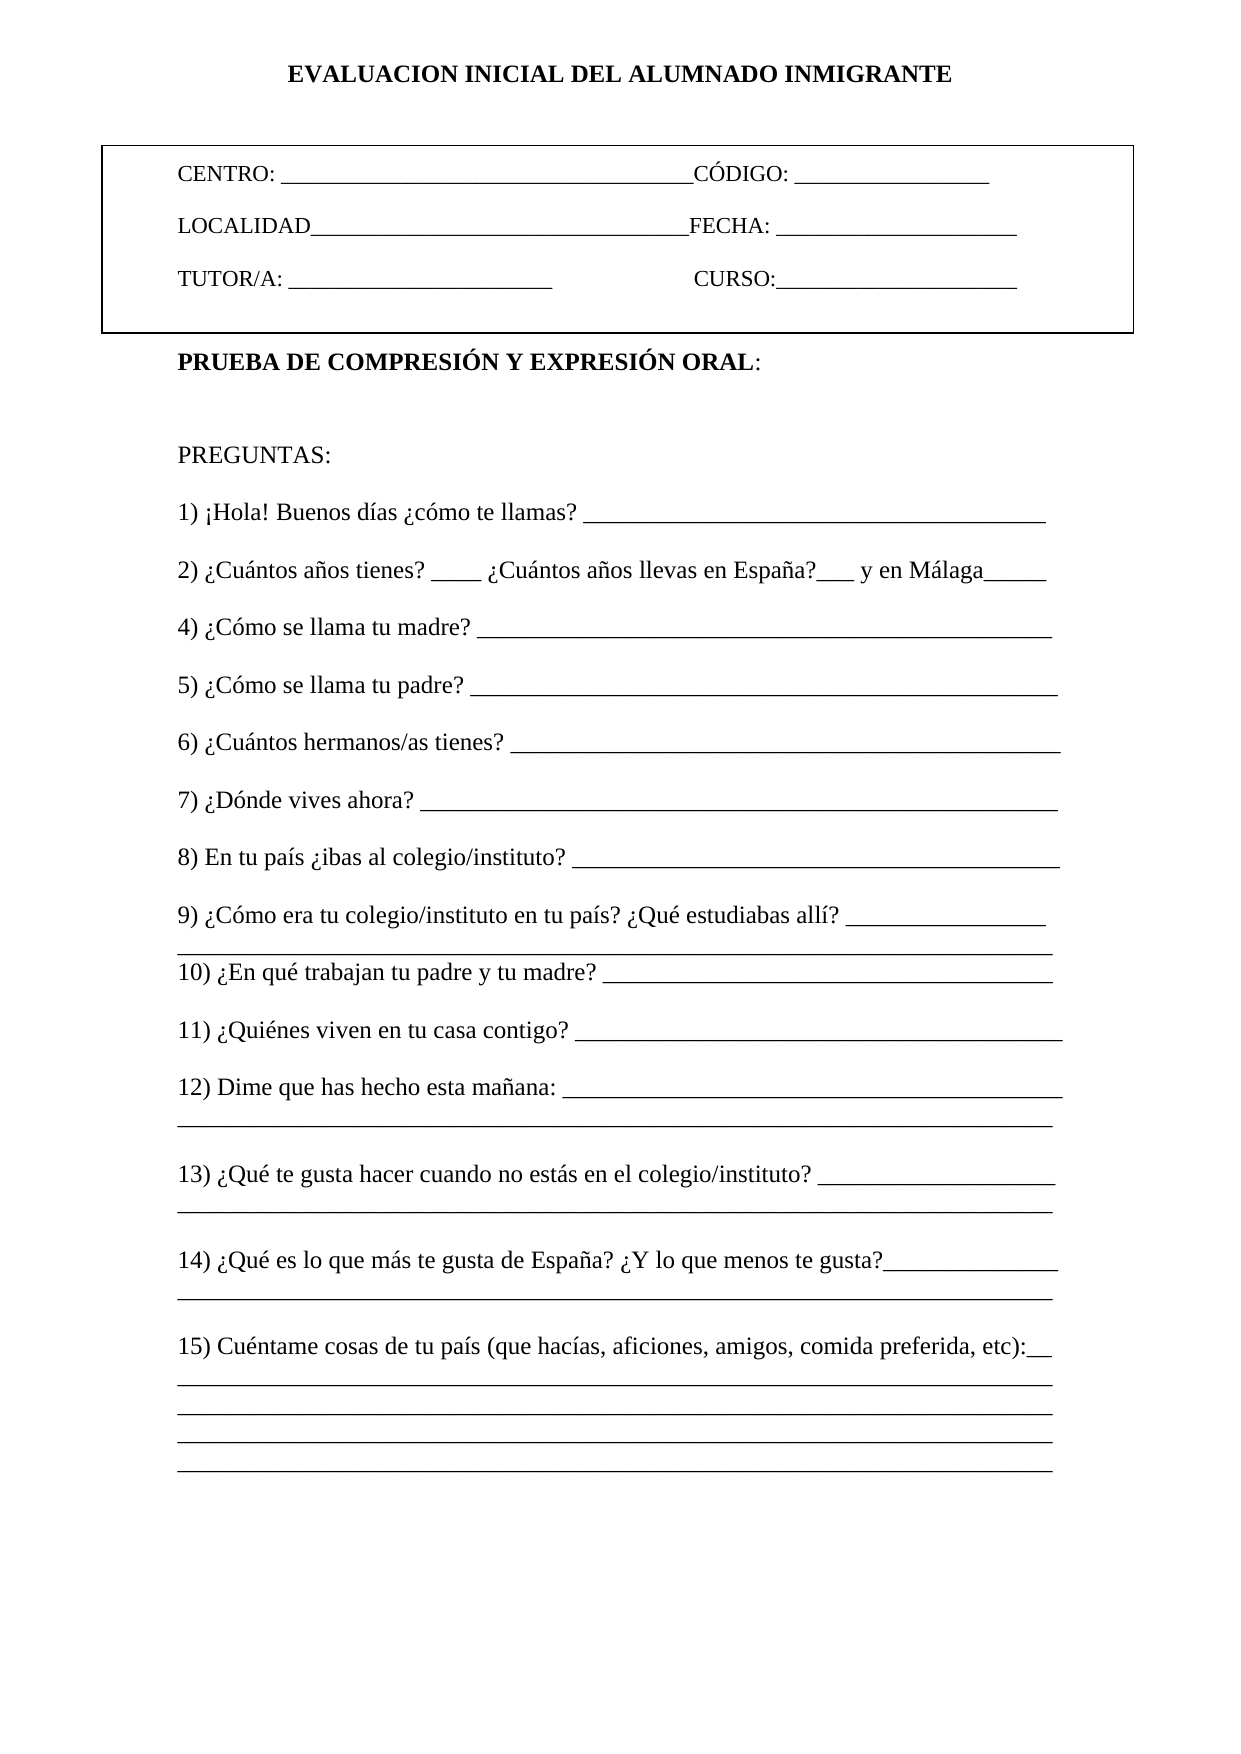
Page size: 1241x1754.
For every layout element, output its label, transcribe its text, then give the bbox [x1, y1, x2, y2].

text ______________________________________________________________________ [177, 1187, 1063, 1216]
text 7) ¿Dónde vives ahora? ___________________________________________________ [177, 785, 1063, 814]
text ______________________________________________________________________ [177, 1101, 1063, 1130]
text EVALUACION INICIAL DEL ALUMNADO INMIGRANTE [177, 59, 1063, 88]
text 10) ¿En qué trabajan tu padre y tu madre? ____________________________________ [177, 957, 1063, 986]
text 1) ¡Hola! Buenos días ¿cómo te llamas? _____________________________________ [177, 497, 1063, 526]
text ______________________________________________________________________ [177, 929, 1063, 957]
text 15) Cuéntame cosas de tu país (que hacías, aficiones, amigos, comida preferida, etc):__ [177, 1331, 1063, 1360]
text 14) ¿Qué es lo que más te gusta de España? ¿Y lo que menos te gusta?______________ [177, 1245, 1063, 1274]
text 2) ¿Cuántos años tienes? ____ ¿Cuántos años llevas en España?___ y en Málaga_____ [177, 555, 1063, 584]
text TUTOR/A: _______________________ CURSO:_____________________ [177, 265, 1063, 291]
text 8) En tu país ¿ibas al colegio/instituto? _______________________________________ [177, 842, 1063, 871]
text 11) ¿Quiénes viven en tu casa contigo? _______________________________________ [177, 1015, 1063, 1044]
text ________________________________________________________________________________________________________________________________________________________________________________________________________________________________________________________________________________________ [177, 1360, 1063, 1475]
text 6) ¿Cuántos hermanos/as tienes? ____________________________________________ [177, 727, 1063, 756]
text ______________________________________________________________________ [177, 1274, 1063, 1302]
text 5) ¿Cómo se llama tu padre? _______________________________________________ [177, 670, 1063, 699]
text LOCALIDAD_________________________________FECHA: _____________________ [177, 212, 1063, 239]
text 13) ¿Qué te gusta hacer cuando no estás en el colegio/instituto? ___________________ [177, 1159, 1063, 1187]
text 9) ¿Cómo era tu colegio/instituto en tu país? ¿Qué estudiabas allí? ________________ [177, 900, 1063, 929]
text CENTRO: ____________________________________CÓDIGO: _________________ [177, 160, 1063, 186]
text 12) Dime que has hecho esta mañana: ________________________________________ [177, 1072, 1063, 1101]
text PRUEBA DE COMPRESIÓN Y EXPRESIÓN ORAL: [177, 347, 1063, 375]
text PREGUNTAS: [177, 440, 1063, 469]
text 4) ¿Cómo se llama tu madre? ______________________________________________ [177, 612, 1063, 641]
